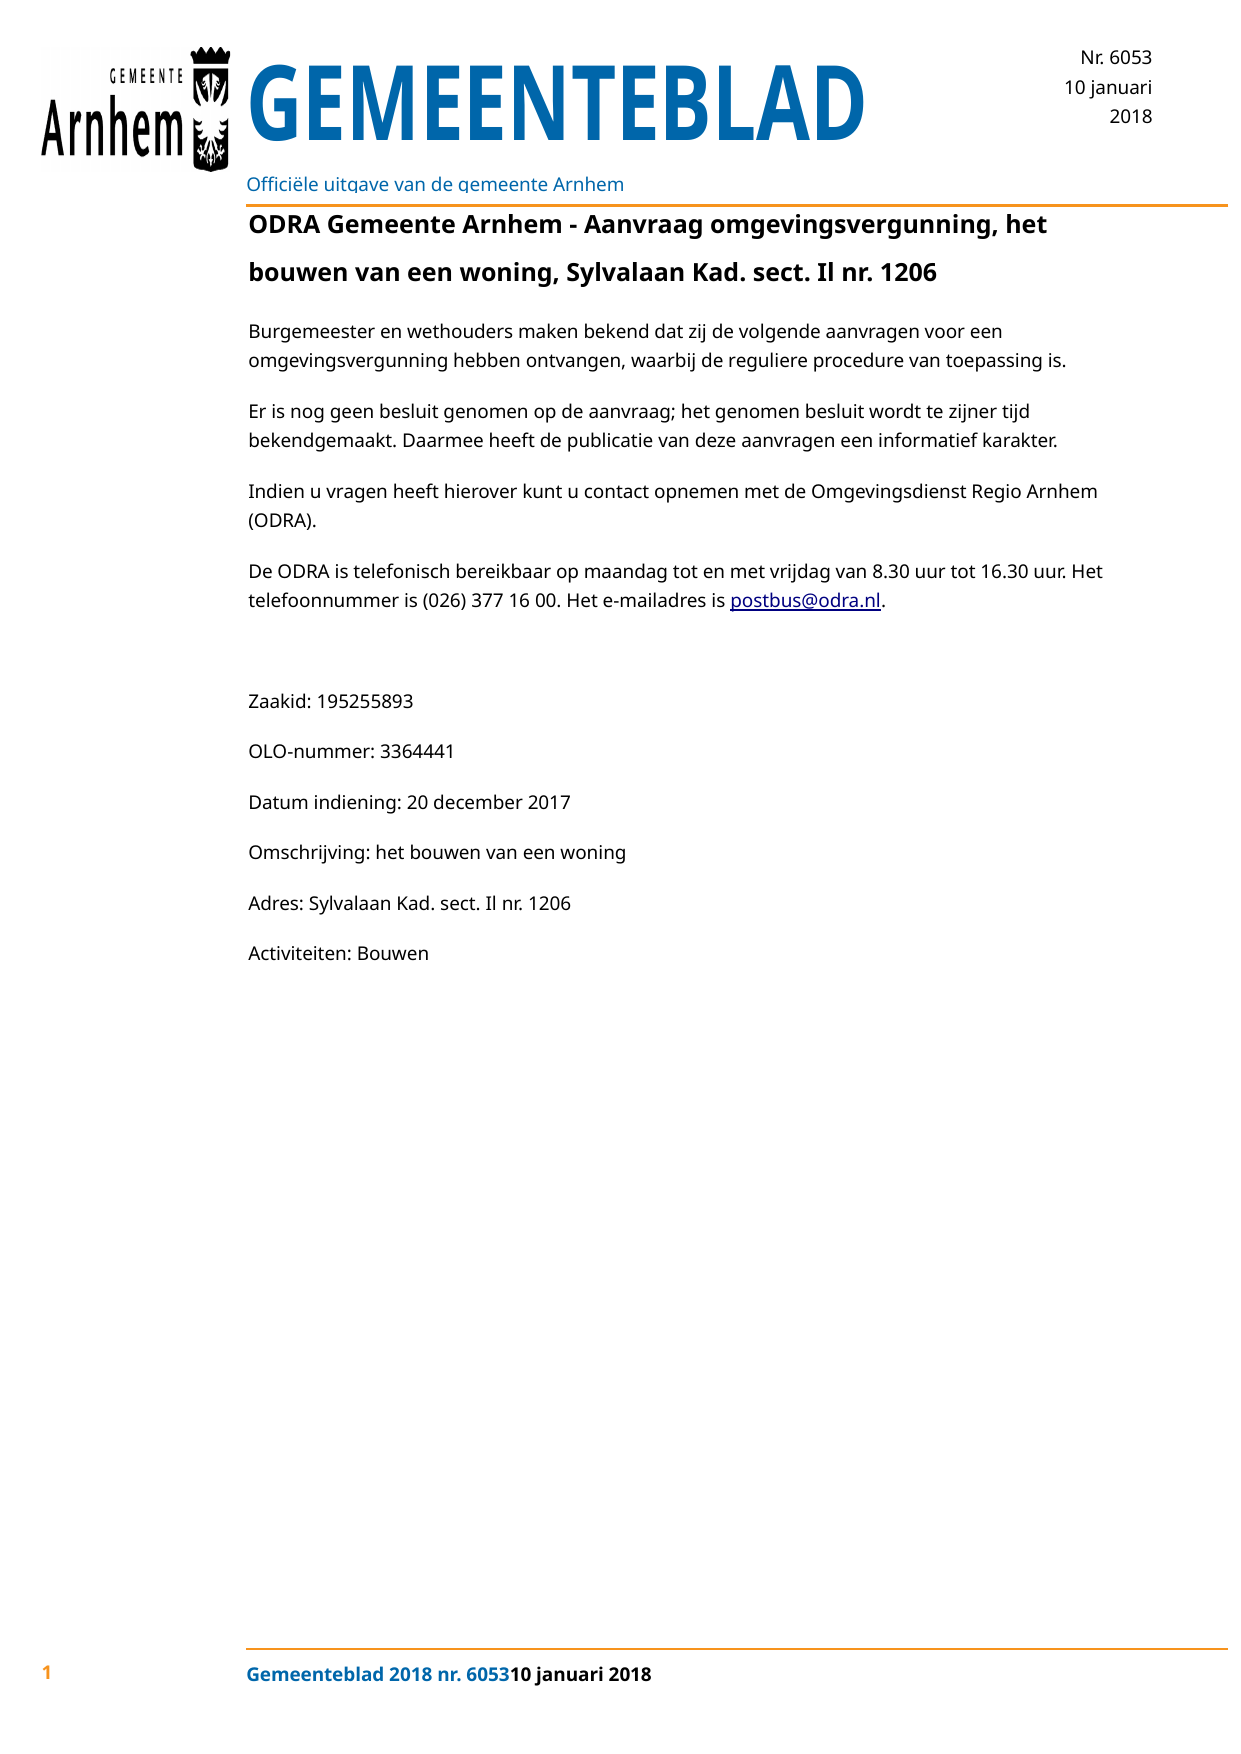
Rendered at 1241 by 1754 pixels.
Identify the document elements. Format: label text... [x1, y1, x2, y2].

text Burgemeester en wethouders maken bekend dat zij de volgende aanvragen voor een omgevingsvergunning hebben ontvangen, waarbij de reguliere procedure van toepassing is. [248, 318, 1152, 373]
text Activiteiten: Bouwen [248, 940, 1152, 966]
text ODRA Gemeente Arnhem - Aanvraag omgevingsvergunning, het bouwen van een woning, Sylvalaan Kad. sect. Il nr. 1206 [248, 207, 1152, 288]
text Zaakid: 195255893 [248, 688, 1152, 714]
picture [41, 47, 231, 172]
text OLO-nummer: 3364441 [248, 739, 1152, 764]
text De ODRA is telefonisch bereikbaar op maandag tot en met vrijdag van 8.30 uur tot 16.30 uur. Het telefoonnummer is (026) 377 16 00. Het e-mailadres is postbus@odra.nl. [248, 558, 1152, 613]
text Datum indiening: 20 december 2017 [248, 789, 1152, 815]
text Adres: Sylvalaan Kad. sect. Il nr. 1206 [248, 890, 1152, 916]
text Er is nog geen besluit genomen op de aanvraag; het genomen besluit wordt te zijner tijd bekendgemaakt. Daarmee heeft de publicatie van deze aanvragen een informatief karakter. [248, 398, 1152, 453]
text Omschrijving: het bouwen van een woning [248, 839, 1152, 865]
text Indien u vragen heeft hierover kunt u contact opnemen met de Omgevingsdienst Regio Arnhem (ODRA). [248, 478, 1152, 533]
